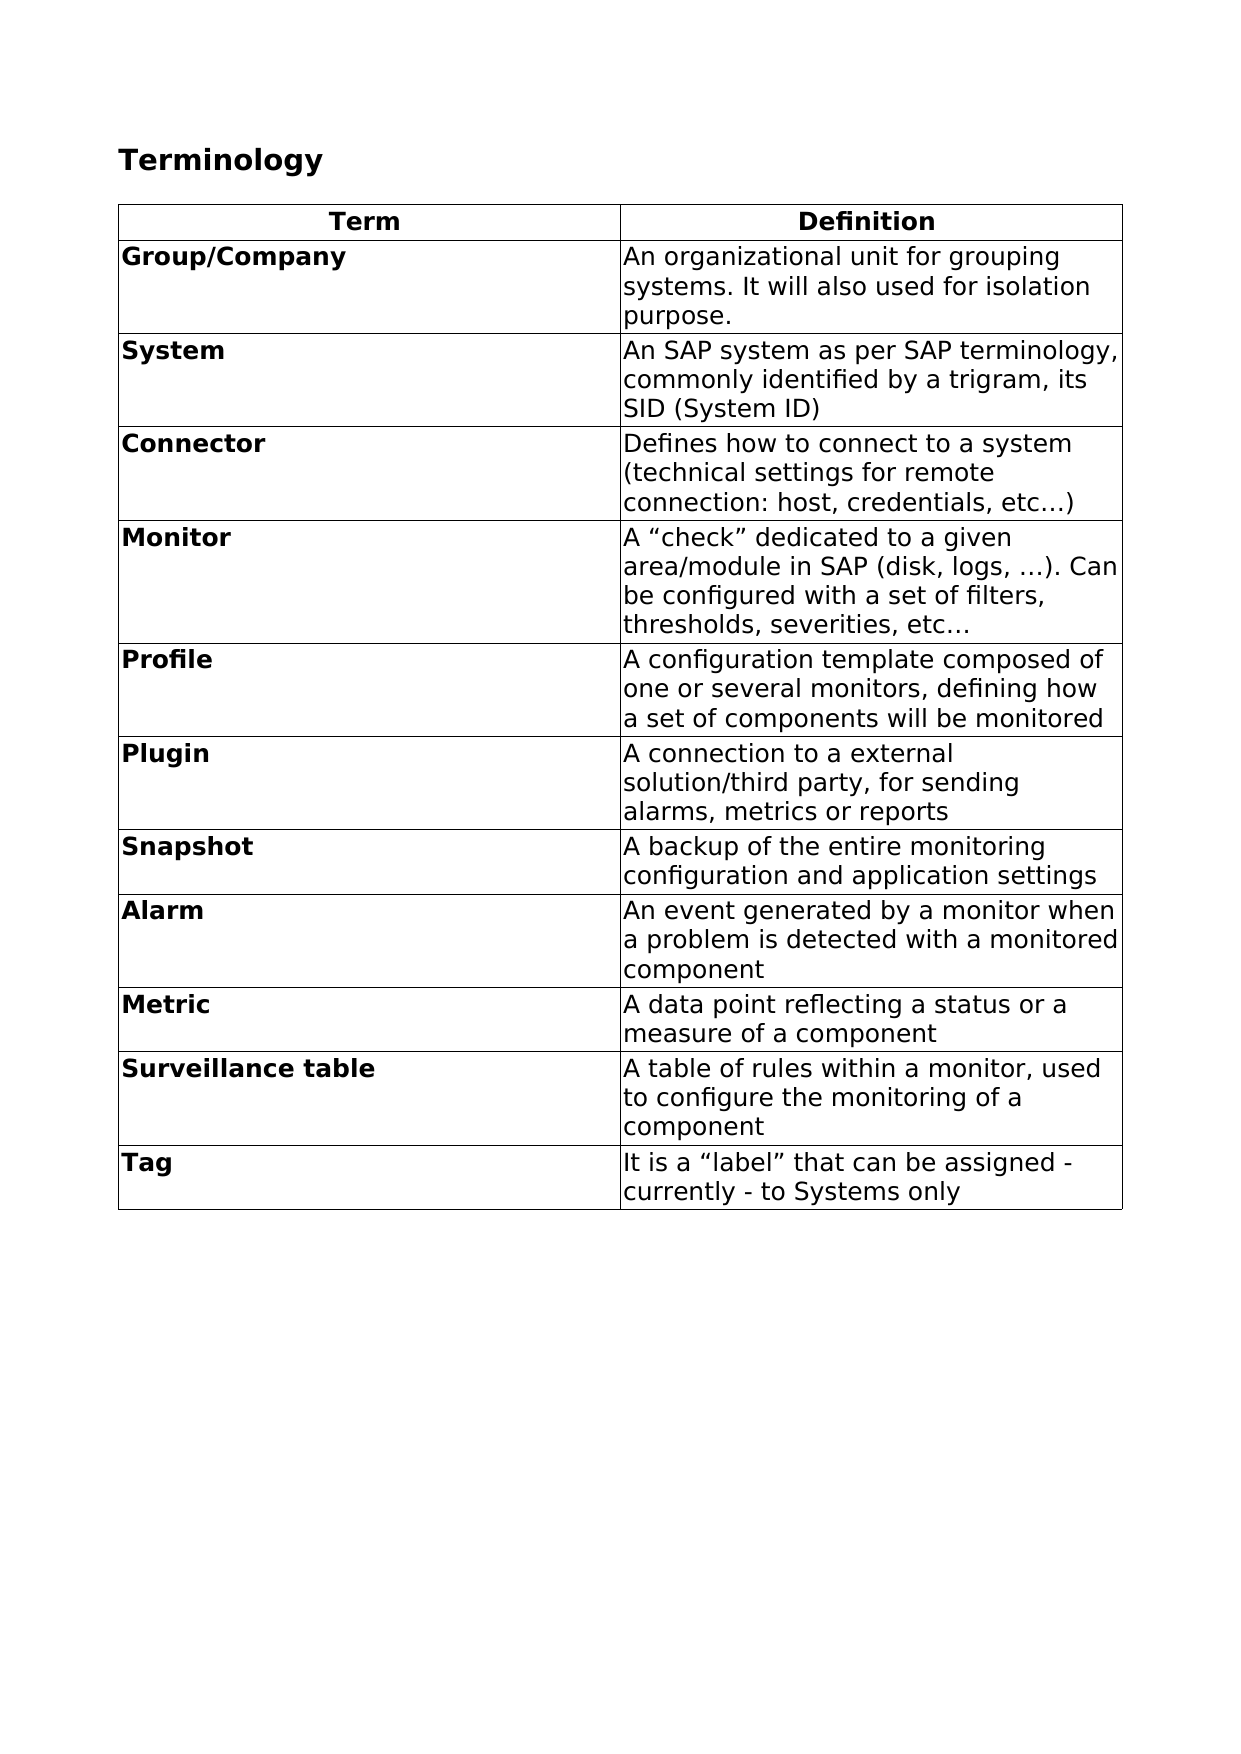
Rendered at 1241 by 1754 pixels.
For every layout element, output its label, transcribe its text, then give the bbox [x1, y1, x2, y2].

table_cell Group/Company [119, 241, 620, 333]
table_header Definition [621, 205, 1122, 239]
table_cell Plugin [119, 737, 620, 829]
table_cell Monitor [119, 521, 620, 642]
table_cell A table of rules within a monitor, used to configure the monitoring of a component [621, 1052, 1122, 1145]
table_cell System [119, 334, 620, 426]
table_cell Snapshot [119, 830, 620, 893]
table_cell A data point reflecting a status or a measure of a component [621, 988, 1122, 1051]
table_cell A configuration template composed of one or several monitors, defining how a set of components will be monitored [621, 644, 1122, 736]
table_cell A backup of the entire monitoring configuration and application settings [621, 830, 1122, 893]
table_cell Connector [119, 427, 620, 520]
table_header Term [119, 205, 620, 239]
table_cell Metric [119, 988, 620, 1051]
table_cell Alarm [119, 895, 620, 987]
subtitle Terminology [118, 143, 1122, 177]
table_cell A connection to a external solution/third party, for sending alarms, metrics or reports [621, 737, 1122, 829]
table_cell An event generated by a monitor when a problem is detected with a monitored component [621, 895, 1122, 987]
table_cell It is a “label” that can be assigned - currently - to Systems only [621, 1146, 1122, 1209]
table_cell An SAP system as per SAP terminology, commonly identified by a trigram, its SID (System ID) [621, 334, 1122, 426]
table_cell Surveillance table [119, 1052, 620, 1145]
table_cell A “check” dedicated to a given area/module in SAP (disk, logs, …). Can be configured with a set of filters, thresholds, severities, etc… [621, 521, 1122, 642]
table_cell Defines how to connect to a system (technical settings for remote connection: host, credentials, etc…) [621, 427, 1122, 520]
table_cell Profile [119, 644, 620, 736]
table_cell An organizational unit for grouping systems. It will also used for isolation purpose. [621, 241, 1122, 333]
table_cell Tag [119, 1146, 620, 1209]
